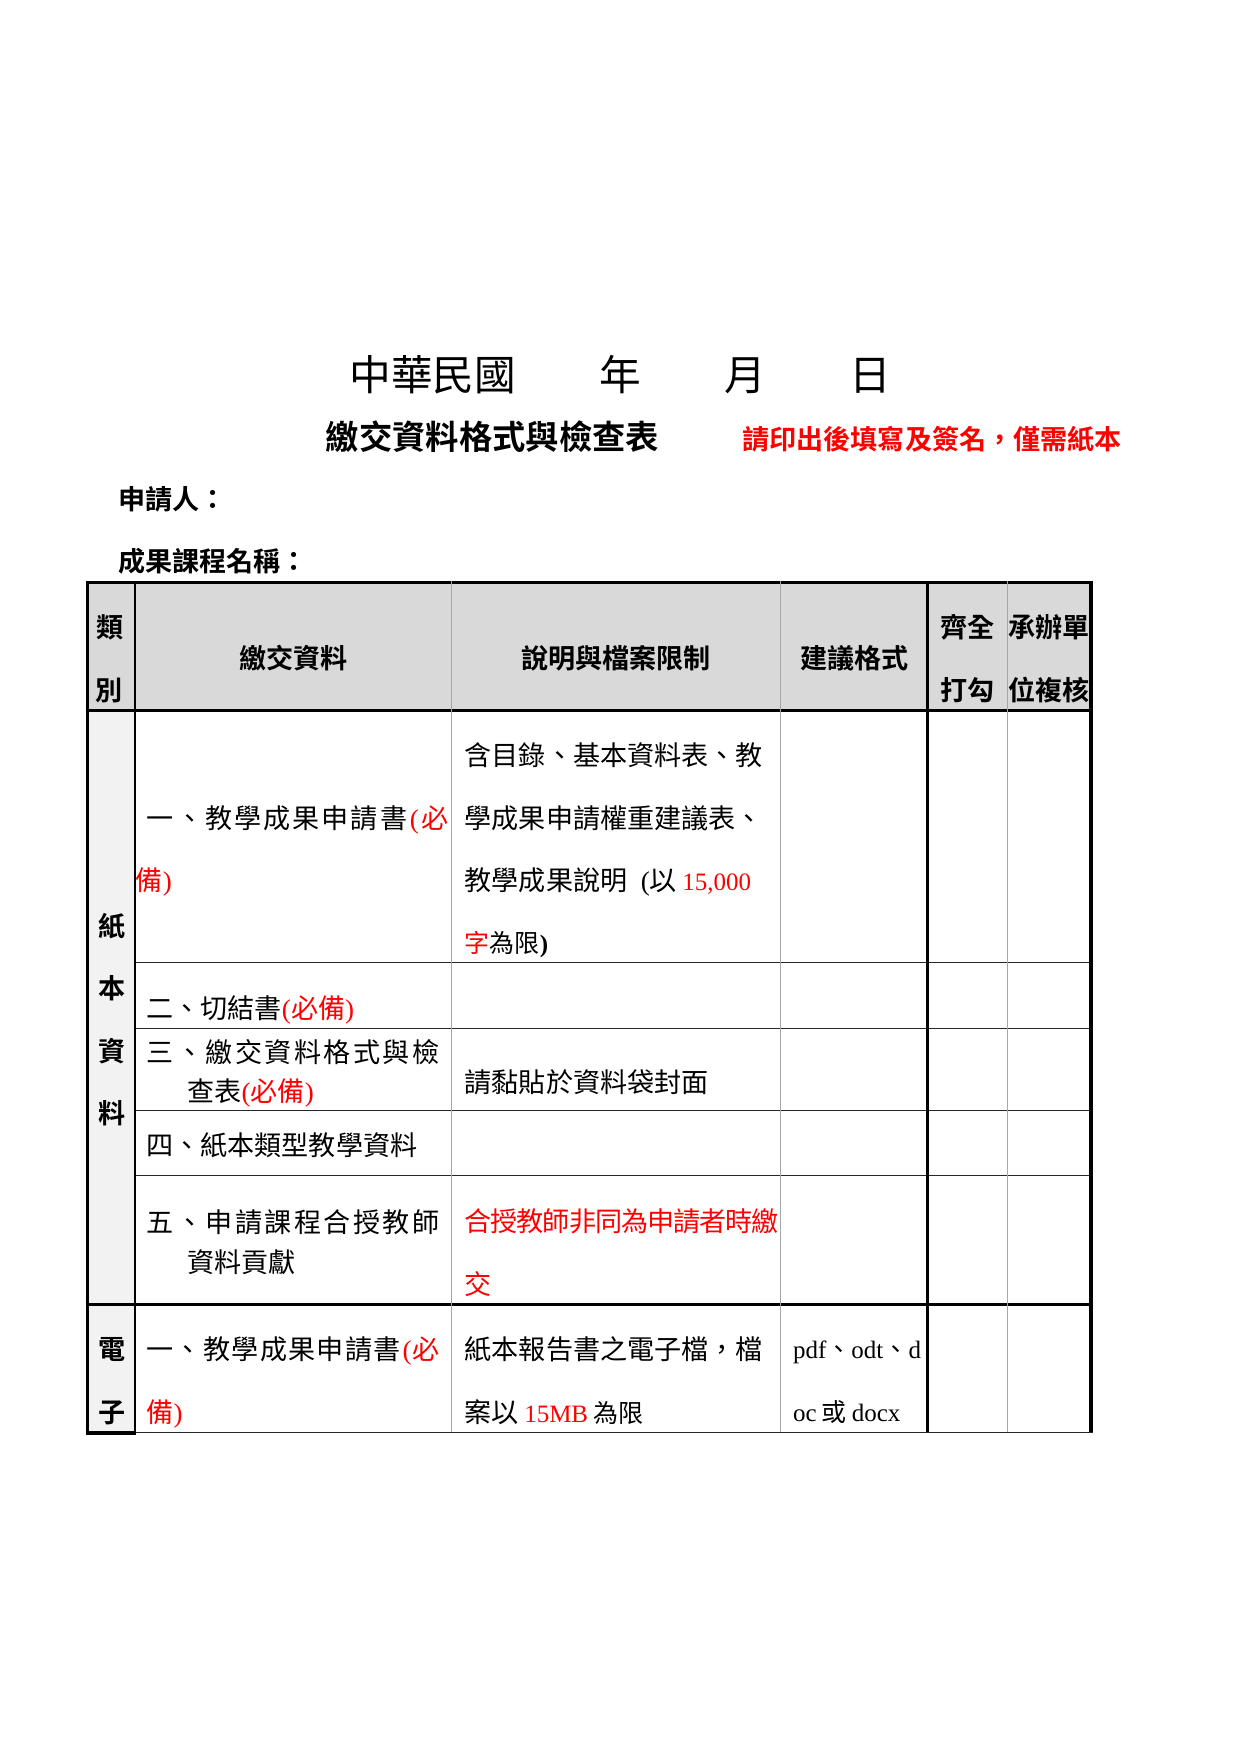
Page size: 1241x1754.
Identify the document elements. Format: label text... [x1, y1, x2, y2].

table_cell [452, 963, 780, 1028]
table_cell [781, 1176, 926, 1303]
table_cell [929, 1176, 1007, 1303]
table_cell 紙本報告書之電子檔，檔案以15MB為限 [452, 1306, 780, 1431]
table_cell pdf、odt、doc或docx [781, 1306, 926, 1431]
table_cell [781, 963, 926, 1028]
table_cell [781, 1029, 926, 1109]
table_cell 合授教師非同為申請者時繳交 [452, 1176, 780, 1303]
text 中華民國 年 月 日 [118, 331, 1122, 393]
text 申請人： [118, 456, 1122, 518]
table_cell [929, 1111, 1007, 1175]
table_cell [1008, 1029, 1089, 1109]
table_cell 一、教學成果申請書(必備) [136, 1306, 451, 1431]
text 成果課程名稱： [118, 518, 1122, 581]
table_cell 四、紙本類型教學資料 [136, 1111, 451, 1175]
table_cell [781, 1111, 926, 1175]
table_cell 二、切結書(必備) [136, 963, 451, 1028]
table_cell 含目錄、基本資料表、教學成果申請權重建議表、教學成果說明 (以15,000字為限) [452, 712, 780, 962]
table_cell [1008, 1306, 1089, 1431]
table_cell [781, 712, 926, 962]
table_cell [452, 1111, 780, 1175]
table_cell 一、教學成果申請書(必備) [136, 712, 451, 962]
table_cell [929, 963, 1007, 1028]
table_cell [1008, 1111, 1089, 1175]
table_header 承辦單位複核 [1008, 584, 1089, 709]
table_cell [929, 1306, 1007, 1431]
table_cell 紙本資料 [89, 712, 134, 1303]
table_header 繳交資料 [136, 584, 451, 709]
table_header 建議格式 [781, 584, 926, 709]
table_cell 五、申請課程合授教師資料貢獻 [136, 1176, 451, 1303]
table_cell [929, 1029, 1007, 1109]
table_header 齊全打勾 [929, 584, 1007, 709]
table_cell [1008, 1176, 1089, 1303]
table_header 類別 [89, 584, 134, 709]
table_cell 電子 [89, 1306, 134, 1431]
text 繳交資料格式與檢查表 請印出後填寫及簽名，僅需紙本 [325, 393, 1122, 456]
table_cell [1008, 963, 1089, 1028]
table_cell 三、繳交資料格式與檢查表(必備) [136, 1029, 451, 1109]
table_header 說明與檔案限制 [452, 584, 780, 709]
table_cell 請黏貼於資料袋封面 [452, 1029, 780, 1109]
table_cell [929, 712, 1007, 962]
table_cell [1008, 712, 1089, 962]
